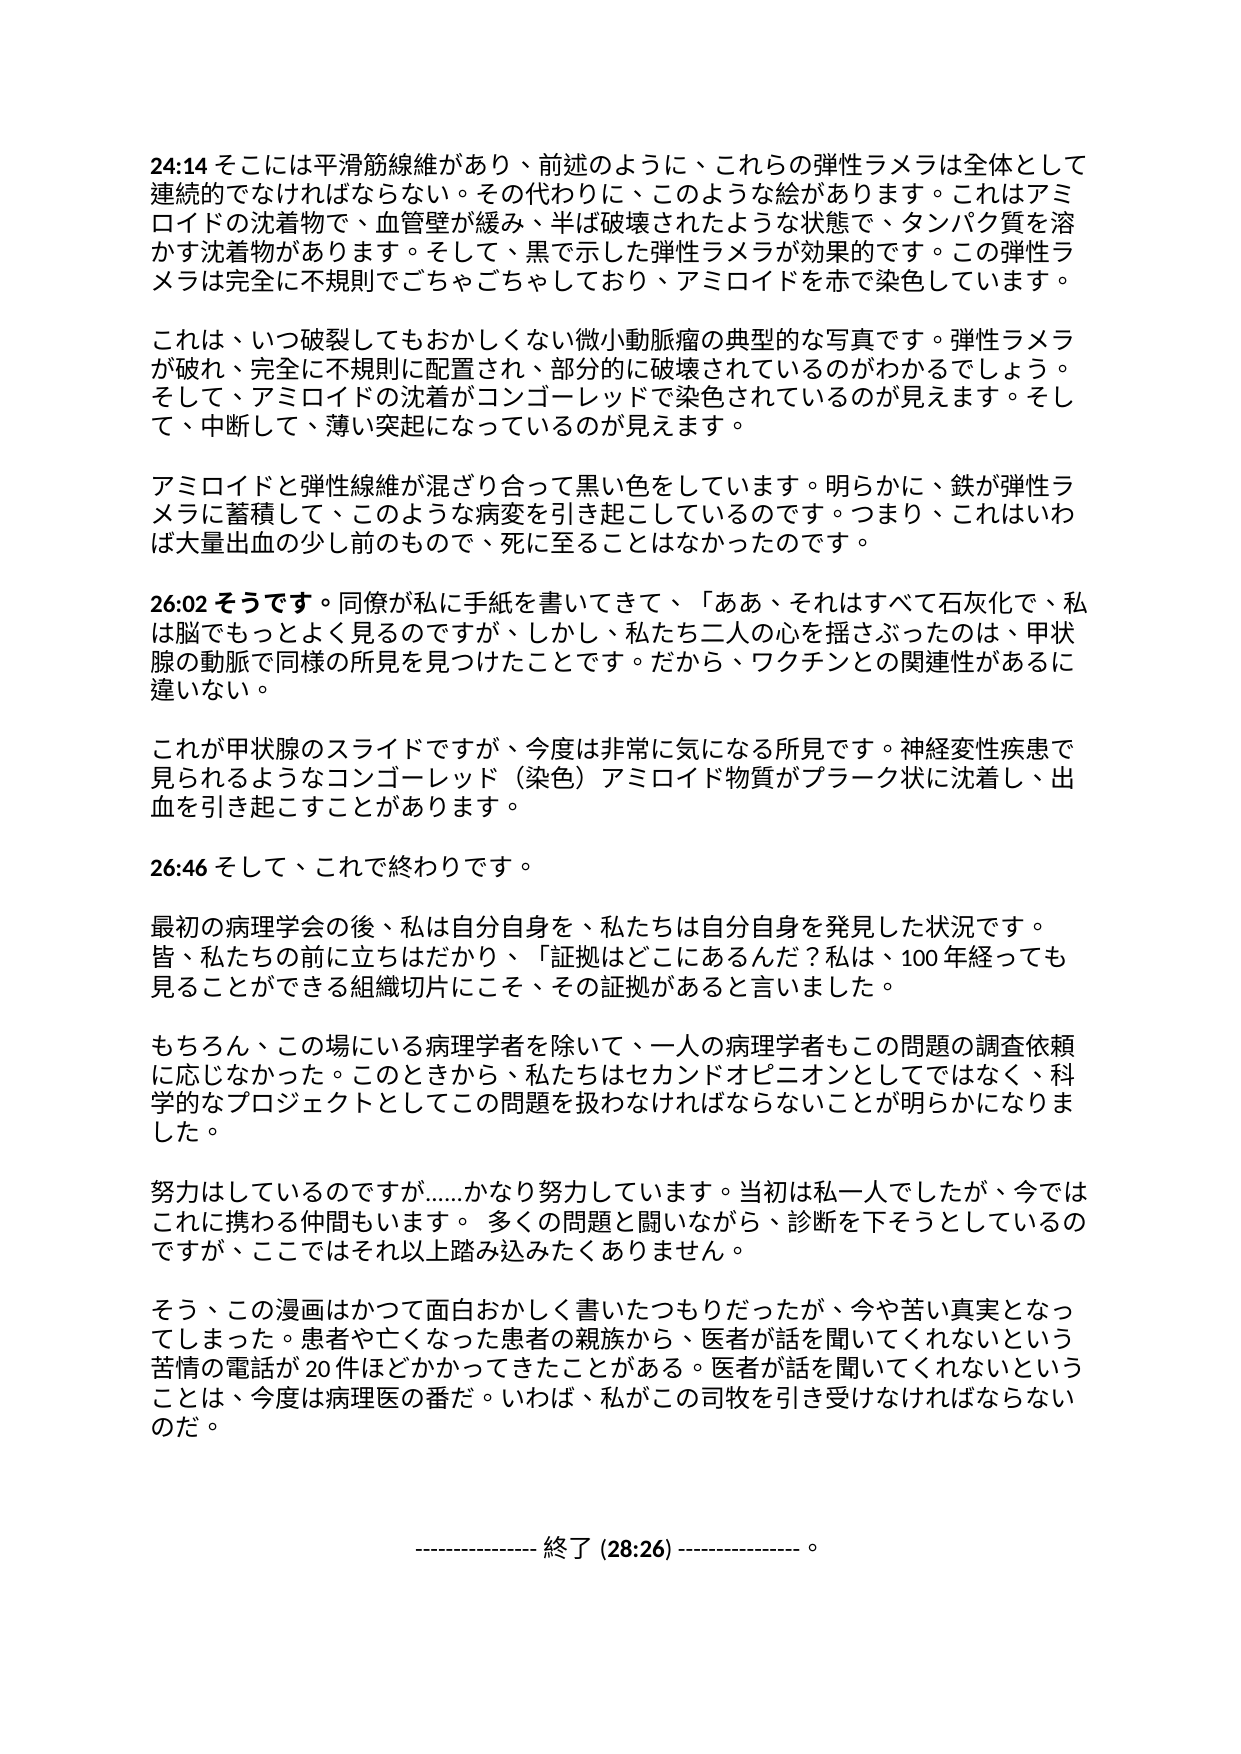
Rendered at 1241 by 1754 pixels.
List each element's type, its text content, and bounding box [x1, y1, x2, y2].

text これが甲状腺のスライドですが、今度は非常に気になる所見です。神経変性疾患で見られるようなコンゴーレッド（染色）アミロイド物質がプラーク状に沈着し、出血を引き起こすことがあります。 [150, 736, 1090, 822]
text 24:14 そこには平滑筋線維があり、前述のように、これらの弾性ラメラは全体として連続的でなければならない。その代わりに、このような絵があります。これはアミロイドの沈着物で、血管壁が緩み、半ば破壊されたような状態で、タンパク質を溶かす沈着物があります。そして、黒で示した弾性ラメラが効果的です。この弾性ラメラは完全に不規則でごちゃごちゃしており、アミロイドを赤で染色しています。 [150, 150, 1090, 296]
text これは、いつ破裂してもおかしくない微小動脈瘤の典型的な写真です。弾性ラメラが破れ、完全に不規則に配置され、部分的に破壊されているのがわかるでしょう。そして、アミロイドの沈着がコンゴーレッドで染色されているのが見えます。そして、中断して、薄い突起になっているのが見えます。 [150, 326, 1090, 441]
text ---------------- 終了 (28:26) ----------------。 [150, 1533, 1090, 1564]
text 努力はしているのですが......かなり努力しています。当初は私一人でしたが、今ではこれに携わる仲間もいます。 多くの問題と闘いながら、診断を下そうとしているのですが、ここではそれ以上踏み込みたくありません。 [150, 1177, 1090, 1266]
text 26:46 そして、これで終わりです。 [150, 852, 1090, 883]
text 最初の病理学会の後、私は自分自身を、私たちは自分自身を発見した状況です。皆、私たちの前に立ちはだかり、「証拠はどこにあるんだ？私は、100年経っても見ることができる組織切片にこそ、その証拠があると言いました。 [150, 913, 1090, 1001]
text そう、この漫画はかつて面白おかしく書いたつもりだったが、今や苦い真実となってしまった。患者や亡くなった患者の親族から、医者が話を聞いてくれないという苦情の電話が20件ほどかかってきたことがある。医者が話を聞いてくれないということは、今度は病理医の番だ。いわば、私がこの司牧を引き受けなければならないのだ。 [150, 1296, 1090, 1442]
text もちろん、この場にいる病理学者を除いて、一人の病理学者もこの問題の調査依頼に応じなかった。このときから、私たちはセカンドオピニオンとしてではなく、科学的なプロジェクトとしてこの問題を扱わなければならないことが明らかになりました。 [150, 1032, 1090, 1147]
text 26:02 そうです。同僚が私に手紙を書いてきて、「ああ、それはすべて石灰化で、私は脳でもっとよく見るのですが、しかし、私たち二人の心を揺さぶったのは、甲状腺の動脈で同様の所見を見つけたことです。だから、ワクチンとの関連性があるに違いない。 [150, 588, 1090, 705]
text アミロイドと弾性線維が混ざり合って黒い色をしています。明らかに、鉄が弾性ラメラに蓄積して、このような病変を引き起こしているのです。つまり、これはいわば大量出血の少し前のもので、死に至ることはなかったのです。 [150, 472, 1090, 558]
